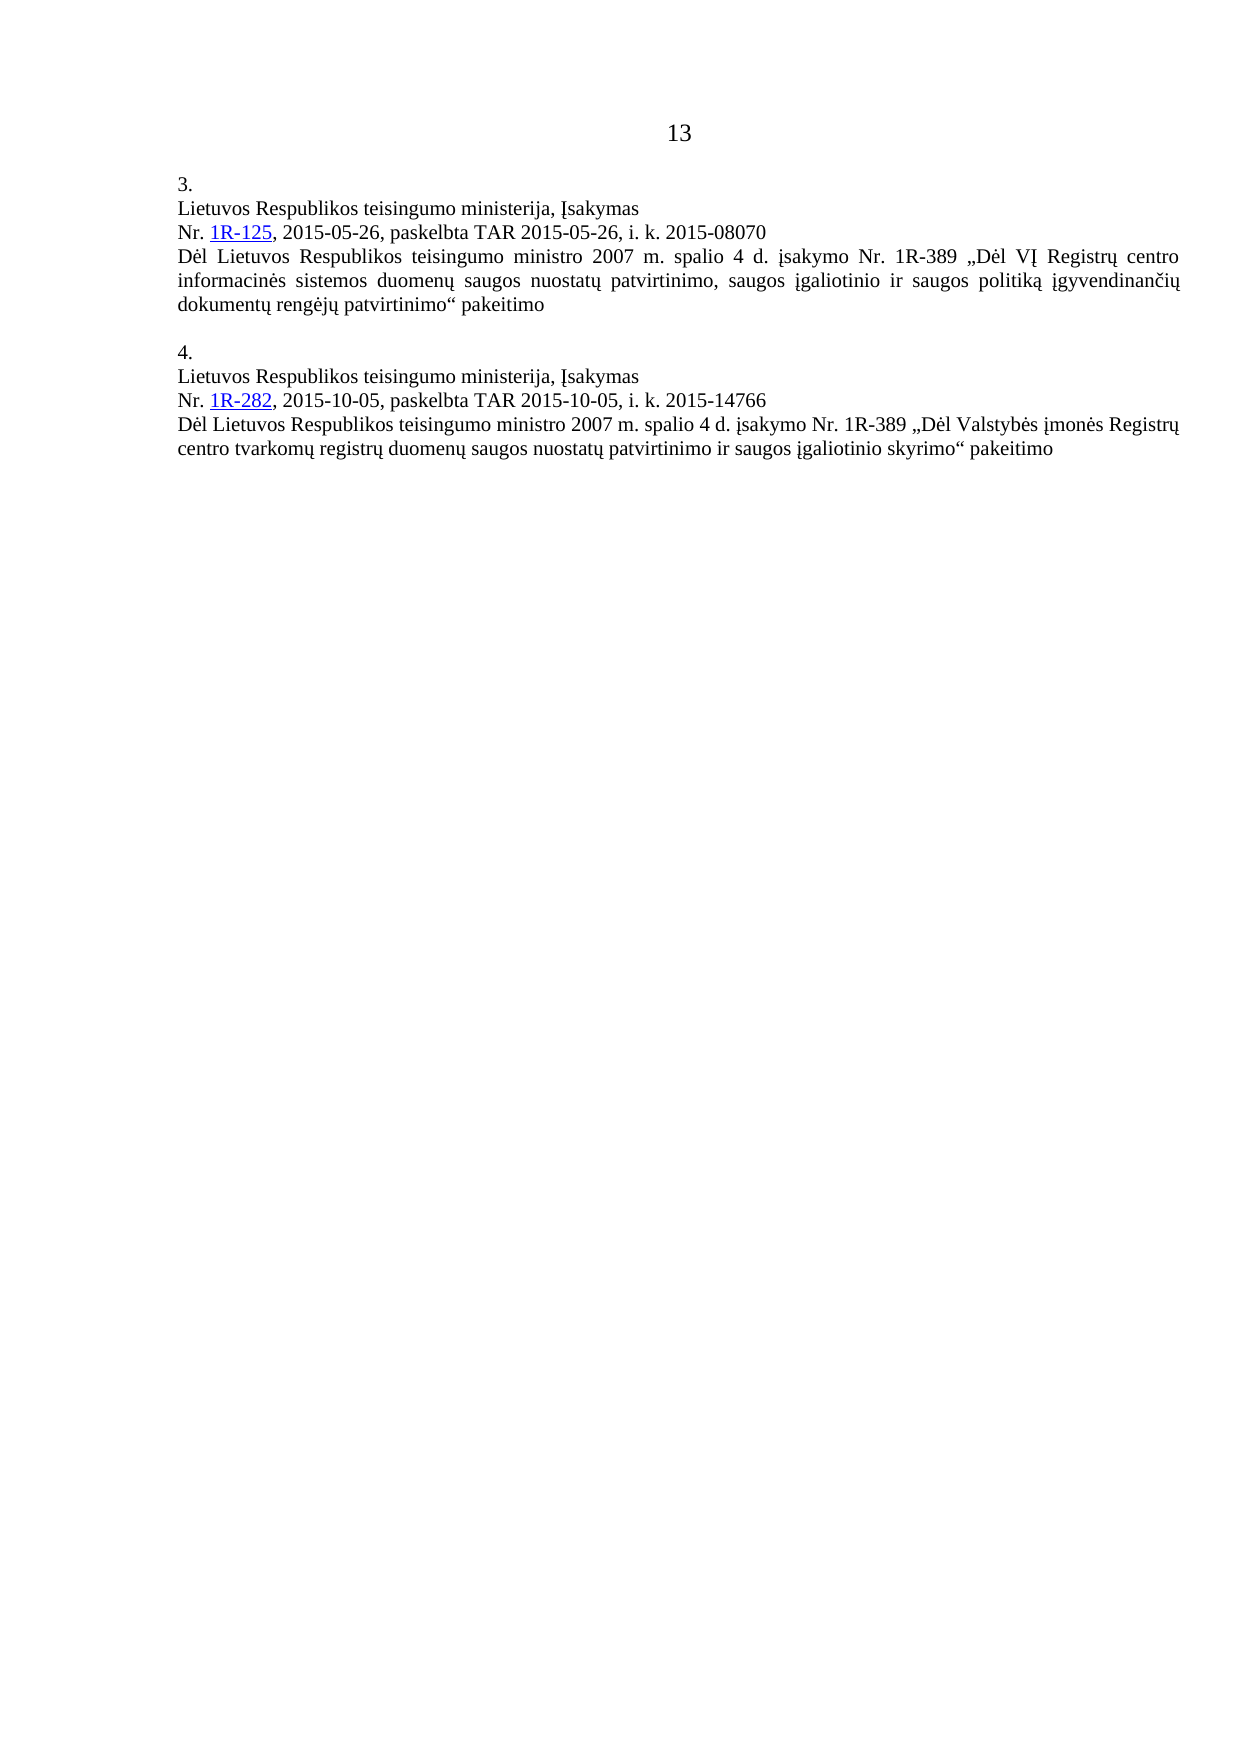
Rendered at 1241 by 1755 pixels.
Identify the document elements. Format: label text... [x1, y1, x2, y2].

text 4. [177, 340, 1181, 364]
text Dėl Lietuvos Respublikos teisingumo ministro 2007 m. spalio 4 d. įsakymo Nr. 1R-389 „Dėl Valstybės įmonės Registrų centro tvarkomų registrų duomenų saugos nuostatų patvirtinimo ir saugos įgaliotinio skyrimo“ pakeitimo [177, 412, 1181, 460]
text Lietuvos Respublikos teisingumo ministerija, Įsakymas [177, 364, 1181, 388]
text Nr. 1R-125, 2015-05-26, paskelbta TAR 2015-05-26, i. k. 2015-08070 [177, 220, 1181, 244]
text Dėl Lietuvos Respublikos teisingumo ministro 2007 m. spalio 4 d. įsakymo Nr. 1R-389 „Dėl VĮ Registrų centro informacinės sistemos duomenų saugos nuostatų patvirtinimo, saugos įgaliotinio ir saugos politiką įgyvendinančių dokumentų rengėjų patvirtinimo“ pakeitimo [177, 244, 1181, 316]
text Nr. 1R-282, 2015-10-05, paskelbta TAR 2015-10-05, i. k. 2015-14766 [177, 388, 1181, 412]
text Lietuvos Respublikos teisingumo ministerija, Įsakymas [177, 196, 1181, 220]
text 3. [177, 172, 1181, 196]
